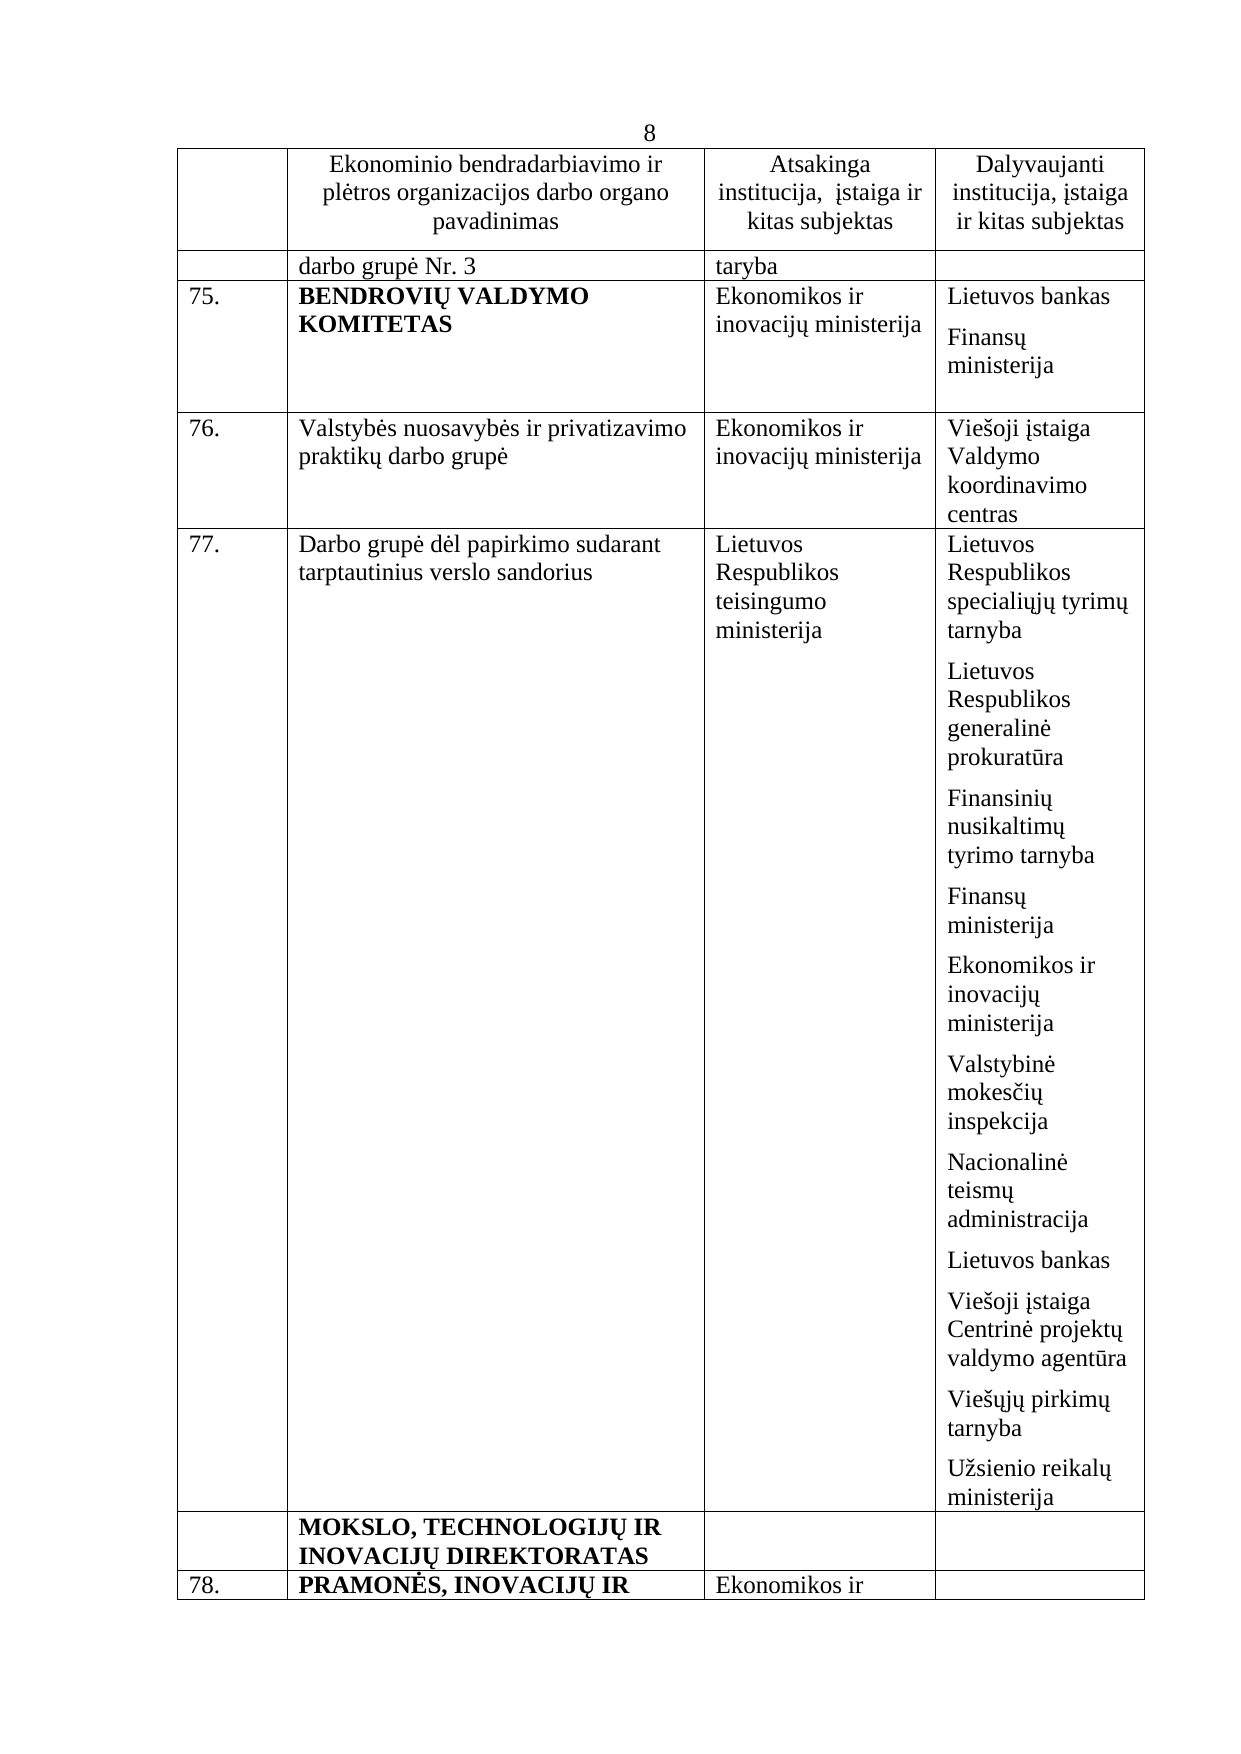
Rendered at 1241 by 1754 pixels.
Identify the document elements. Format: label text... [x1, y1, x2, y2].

table_cell MOKSLO, TECHNOLOGIJŲ IR INOVACIJŲ DIREKTORATAS [288, 1512, 704, 1569]
table_cell 76. [178, 413, 287, 528]
table_cell [178, 251, 287, 280]
table_cell Lietuvos Respublikos teisingumo ministerija [705, 529, 935, 1511]
table_cell [936, 1571, 1144, 1599]
table_cell Darbo grupė dėl papirkimo sudarant tarptautinius verslo sandorius [288, 529, 704, 1511]
table_cell [178, 1512, 287, 1569]
table_cell [705, 1512, 935, 1569]
table_header Ekonominio bendradarbiavimo ir plėtros organizacijos darbo organo pavadinimas [288, 149, 704, 250]
table_cell Viešoji įstaiga Valdymo koordinavimo centras [936, 413, 1144, 528]
table_cell 78. [178, 1571, 287, 1599]
table_cell Lietuvos Respublikos specialiųjų tyrimų tarnyba Lietuvos Respublikos generalinė prokuratūra Finansinių nusikaltimų tyrimo tarnyba Finansų ministerija Ekonomikos ir inovacijų ministerija Valstybinė mokesčių inspekcija Nacionalinė teismų administracija Lietuvos bankas Viešoji įstaiga Centrinė projektų valdymo agentūra Viešųjų pirkimų tarnyba Užsienio reikalų ministerija [936, 529, 1144, 1511]
table_cell Ekonomikos ir inovacijų ministerija [705, 281, 935, 412]
table_cell [936, 251, 1144, 280]
table_cell taryba [705, 251, 935, 280]
table_cell PRAMONĖS, INOVACIJŲ IR [288, 1571, 704, 1599]
table_header Atsakinga institucija, įstaiga ir kitas subjektas [705, 149, 935, 250]
table_cell darbo grupė Nr. 3 [288, 251, 704, 280]
table_cell BENDROVIŲ VALDYMO KOMITETAS [288, 281, 704, 412]
table_header Dalyvaujanti institucija, įstaiga ir kitas subjektas [936, 149, 1144, 250]
table_cell [936, 1512, 1144, 1569]
table_header [178, 149, 287, 250]
table_cell Ekonomikos ir inovacijų ministerija [705, 413, 935, 528]
table_cell 75. [178, 281, 287, 412]
table_cell Ekonomikos ir [705, 1571, 935, 1599]
table_cell Valstybės nuosavybės ir privatizavimo praktikų darbo grupė [288, 413, 704, 528]
table_cell 77. [178, 529, 287, 1511]
table_cell Lietuvos bankas Finansų ministerija [936, 281, 1144, 412]
